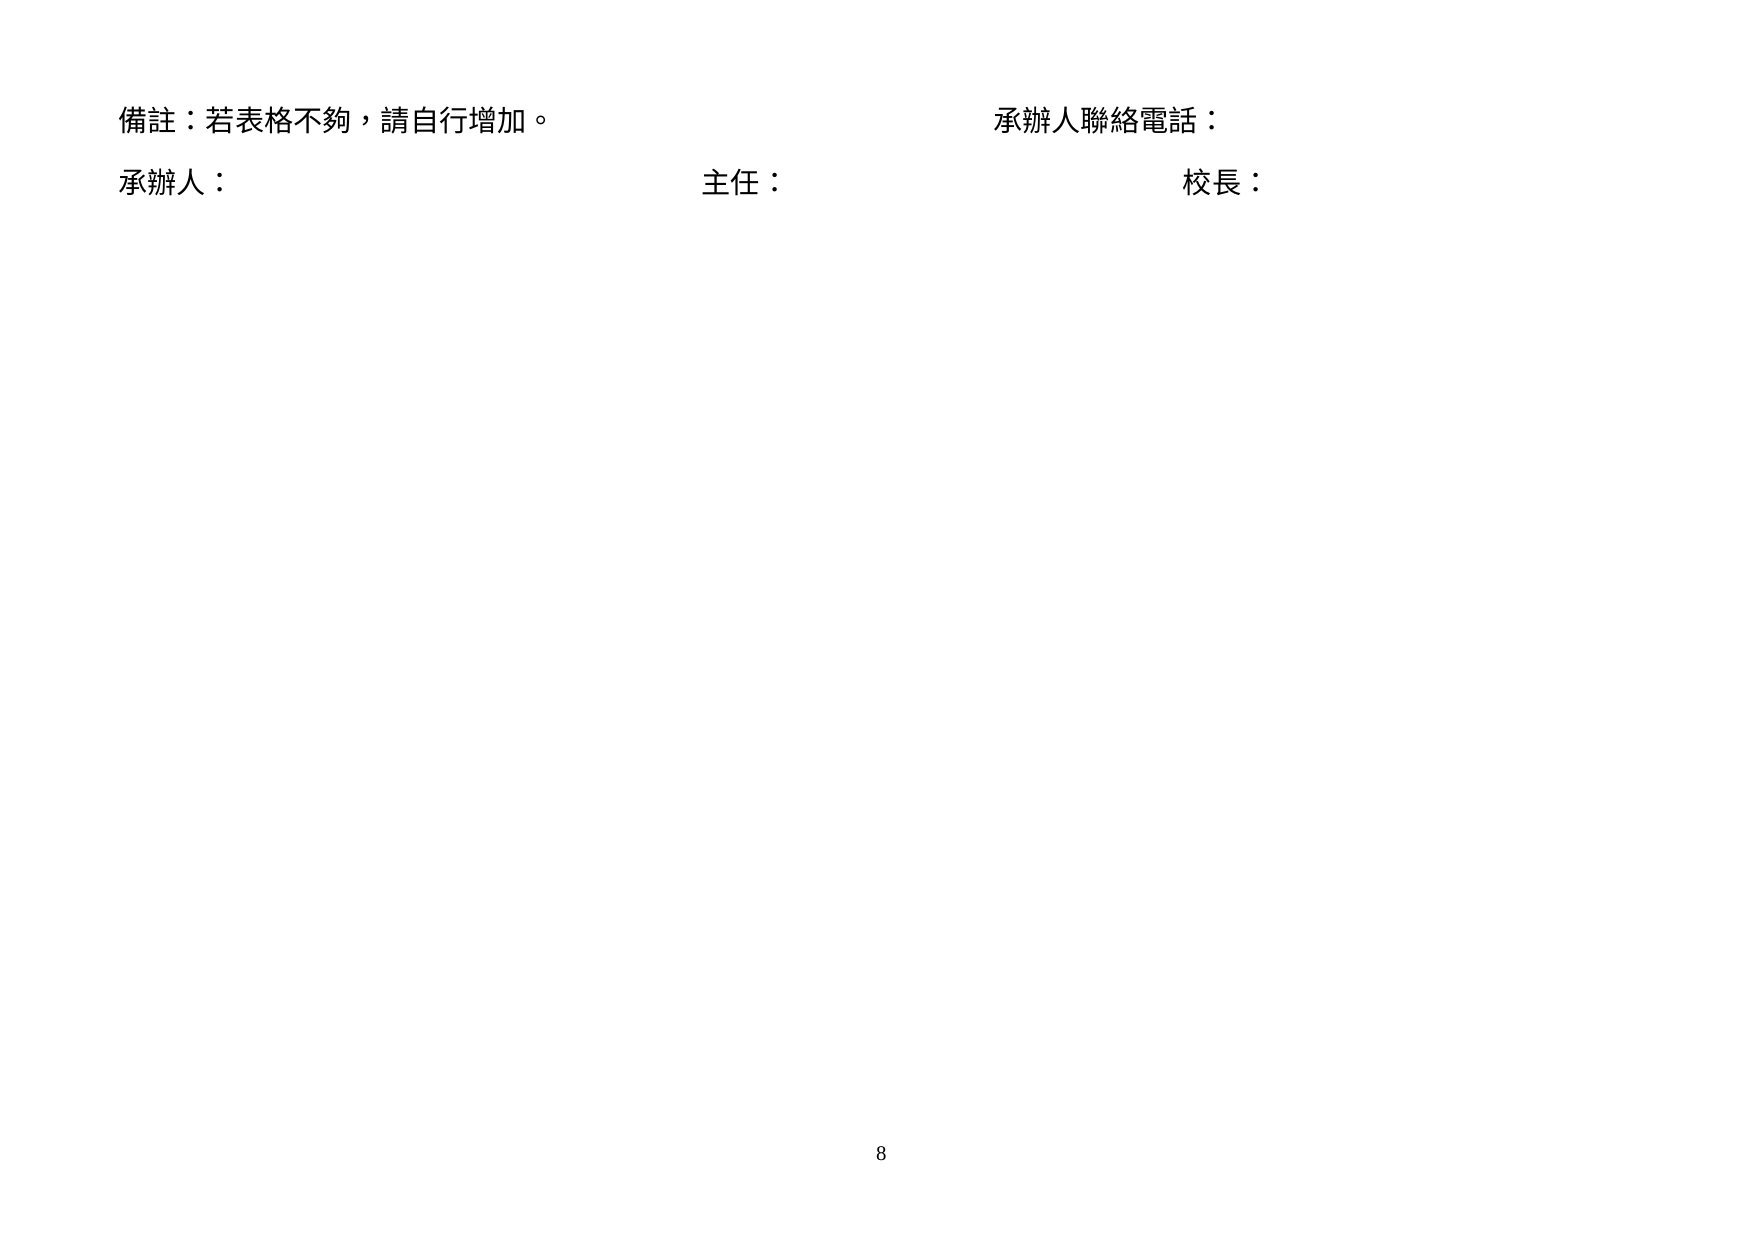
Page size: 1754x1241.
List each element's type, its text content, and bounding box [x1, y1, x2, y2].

text 備註：若表格不夠，請自行增加。 承辦人聯絡電話： [118, 77, 1636, 139]
text 承辦人： 主任： 校長： [118, 139, 1636, 202]
